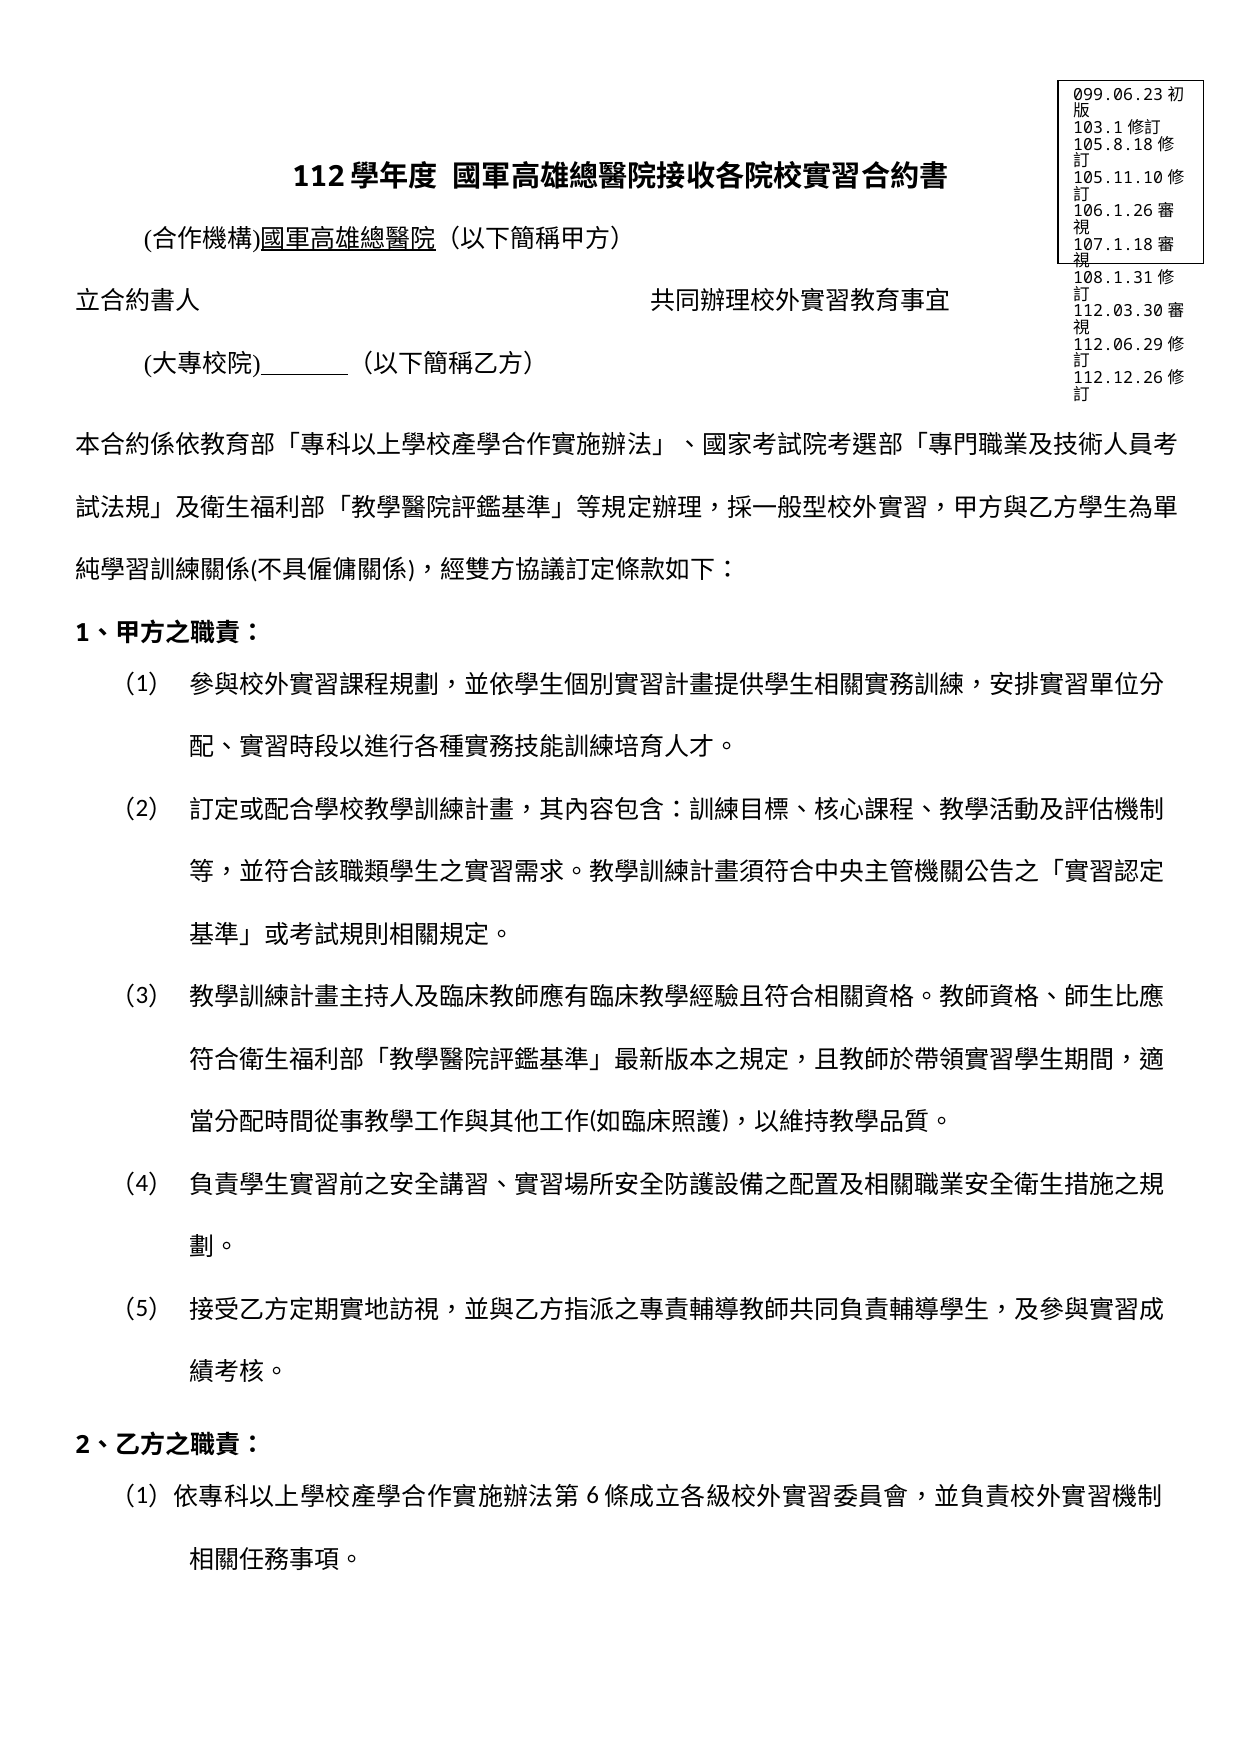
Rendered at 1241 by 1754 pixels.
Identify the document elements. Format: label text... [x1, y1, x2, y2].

list 負責學生實習前之安全講習、實習場所安全防護設備之配置及相關職業安全衛生措施之規劃。 [110, 1151, 1165, 1276]
list 參與校外實習課程規劃，並依學生個別實習計畫提供學生相關實務訓練，安排實習單位分配、實習時段以進行各種實務技能訓練培育人才。 [110, 651, 1165, 776]
text (合作機構)國軍高雄總醫院（以下簡稱甲方） [75, 195, 1057, 257]
text 112學年度 國軍高雄總醫院接收各院校實習合約書 [75, 132, 1057, 195]
list 訂定或配合學校教學訓練計畫，其內容包含：訓練目標、核心課程、教學活動及評估機制等，並符合該職類學生之實習需求。教學訓練計畫須符合中央主管機關公告之「實習認定基準」或考試規則相關規定。 [110, 776, 1165, 963]
list 甲方之職責： [75, 588, 1162, 651]
list 乙方之職責： [75, 1401, 1162, 1463]
list 教學訓練計畫主持人及臨床教師應有臨床教學經驗且符合相關資格。教師資格、師生比應符合衛生福利部「教學醫院評鑑基準」最新版本之規定，且教師於帶領實習學生期間，適當分配時間從事教學工作與其他工作(如臨床照護)，以維持教學品質。 [110, 963, 1165, 1151]
text (大專校院) （以下簡稱乙方） [75, 320, 1182, 382]
list 依專科以上學校產學合作實施辦法第6條成立各級校外實習委員會，並負責校外實習機制相關任務事項。 [110, 1463, 1165, 1588]
list 接受乙方定期實地訪視，並與乙方指派之專責輔導教師共同負責輔導學生，及參與實習成績考核。 [110, 1276, 1165, 1401]
text 立合約書人 共同辦理校外實習教育事宜 [75, 257, 1182, 320]
text 本合約係依教育部「專科以上學校產學合作實施辦法」、國家考試院考選部「專門職業及技術人員考試法規」及衛生福利部「教學醫院評鑑基準」等規定辦理，採一般型校外實習，甲方與乙方學生為單純學習訓練關係(不具僱傭關係)，經雙方協議訂定條款如下： [75, 401, 1182, 588]
